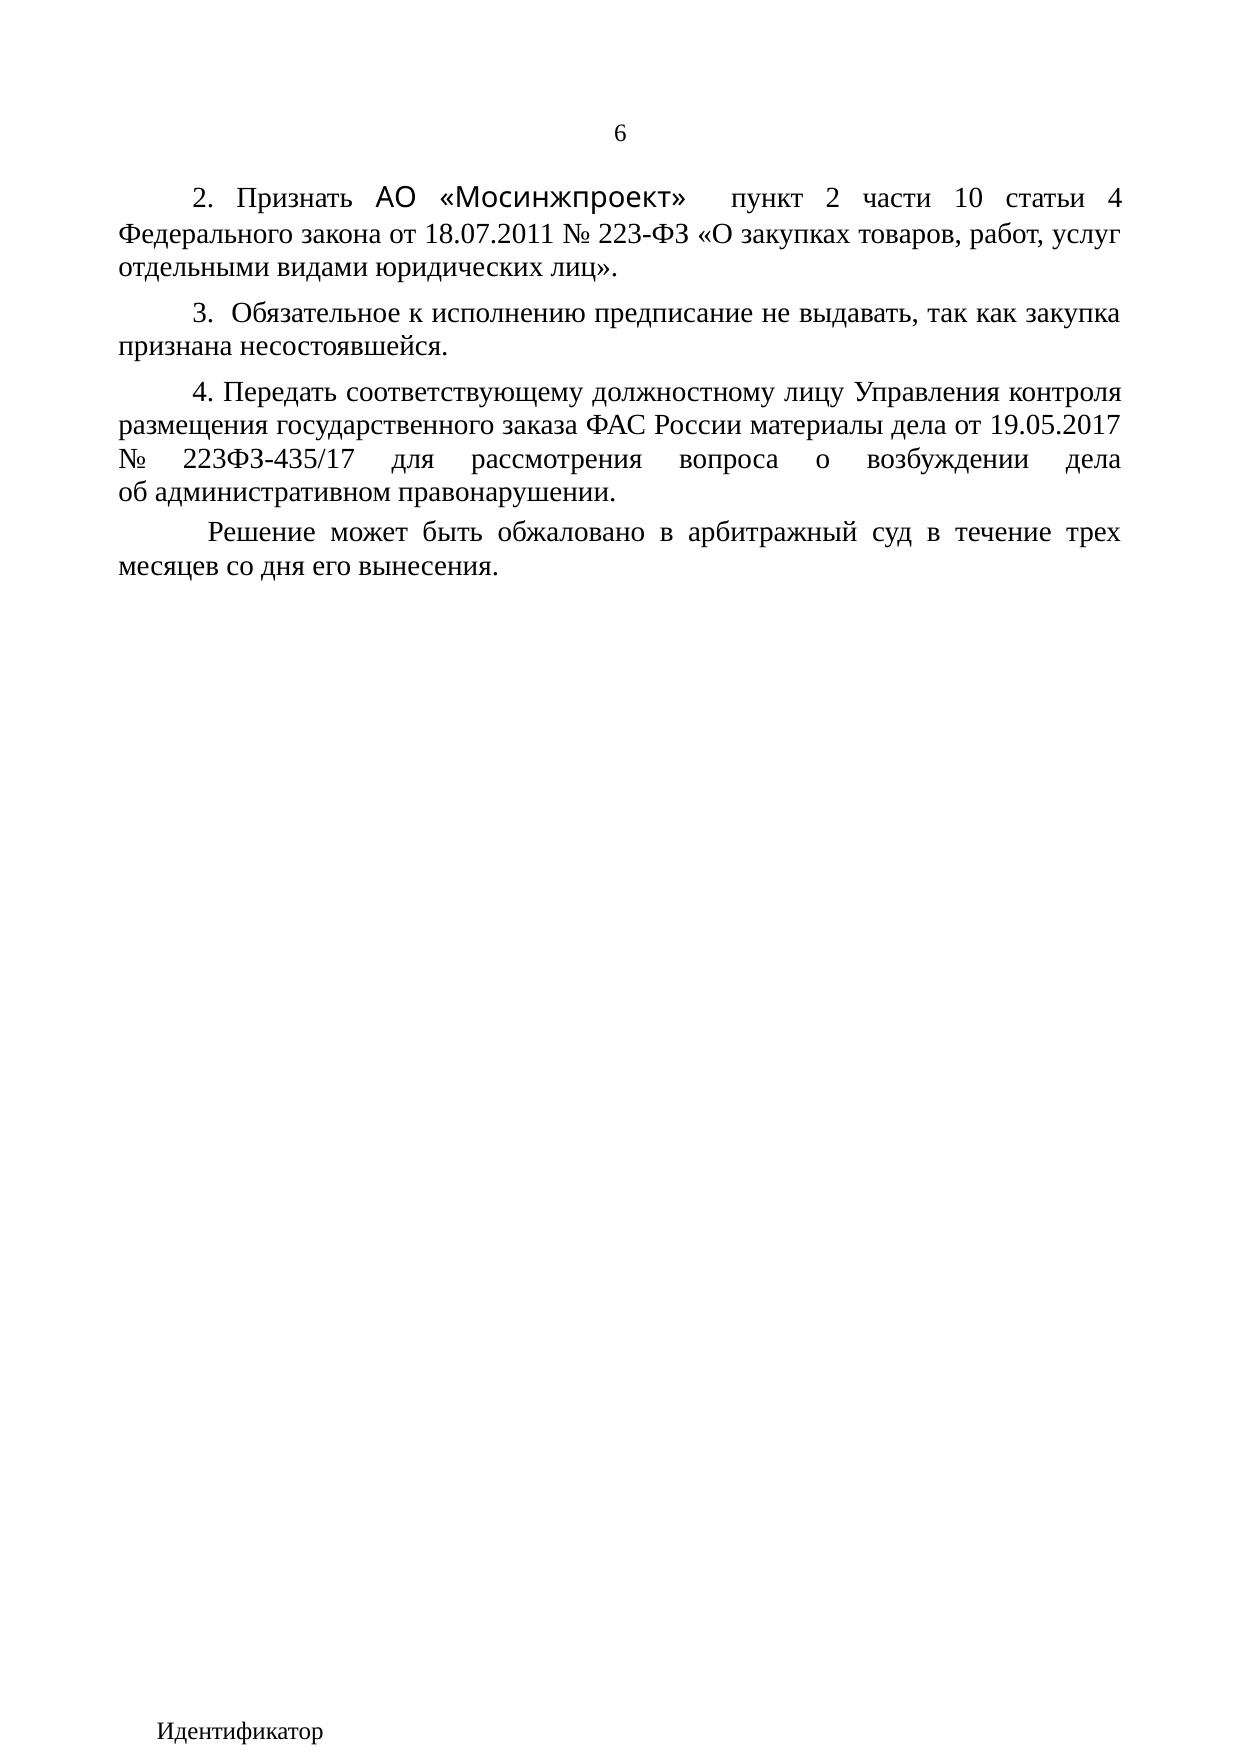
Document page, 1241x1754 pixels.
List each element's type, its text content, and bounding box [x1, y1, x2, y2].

text 4. Передать соответствующему должностному лицу Управления контроля размещения государственного заказа ФАС России материалы дела от 19.05.2017 № 223ФЗ-435/17 для рассмотрения вопроса о возбуждении дела об административном правонарушении. [118, 374, 1122, 508]
text 2. Признать АО «Мосинжпроект» пункт 2 части 10 статьи 4 Федерального закона от 18.07.2011 № 223-ФЗ «О закупках товаров, работ, услуг отдельными видами юридических лиц». [118, 176, 1122, 283]
text Решение может быть обжаловано в арбитражный суд в течение трех месяцев со дня его вынесения. [118, 514, 1122, 581]
text 3. Обязательное к исполнению предписание не выдавать, так как закупка признана несостоявшейся. [118, 295, 1122, 362]
